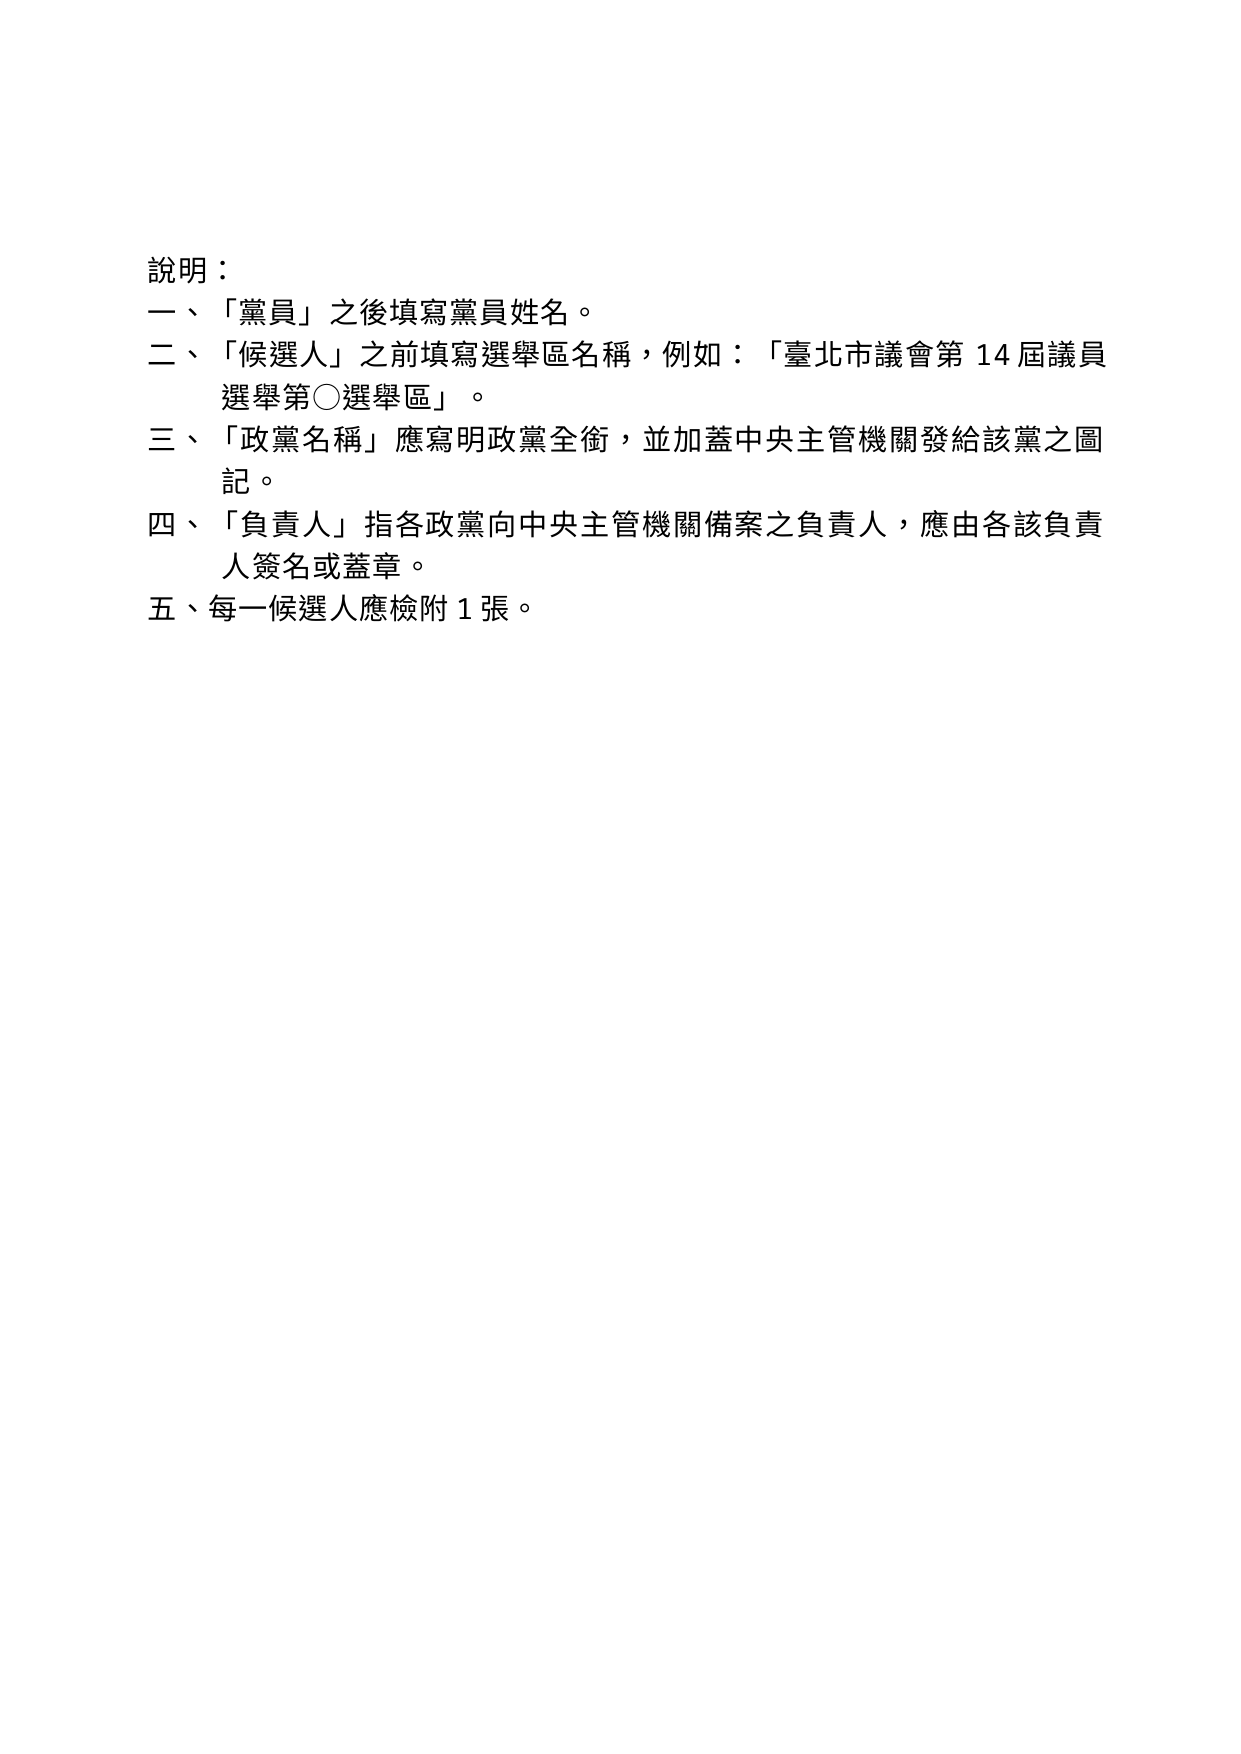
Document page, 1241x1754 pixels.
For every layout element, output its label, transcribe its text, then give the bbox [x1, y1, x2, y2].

text 三、「政黨名稱」應寫明政黨全銜，並加蓋中央主管機關發給該黨之圖記。 [148, 417, 1107, 501]
text 五、每一候選人應檢附1張。 [148, 586, 1107, 628]
text 說明： [148, 247, 1107, 290]
text 一、「黨員」之後填寫黨員姓名。 [148, 290, 1107, 332]
text 四、「負責人」指各政黨向中央主管機關備案之負責人，應由各該負責人簽名或蓋章。 [148, 501, 1107, 586]
text 二、「候選人」之前填寫選舉區名稱，例如：「臺北市議會第14屆議員選舉第○選舉區」。 [148, 332, 1107, 417]
